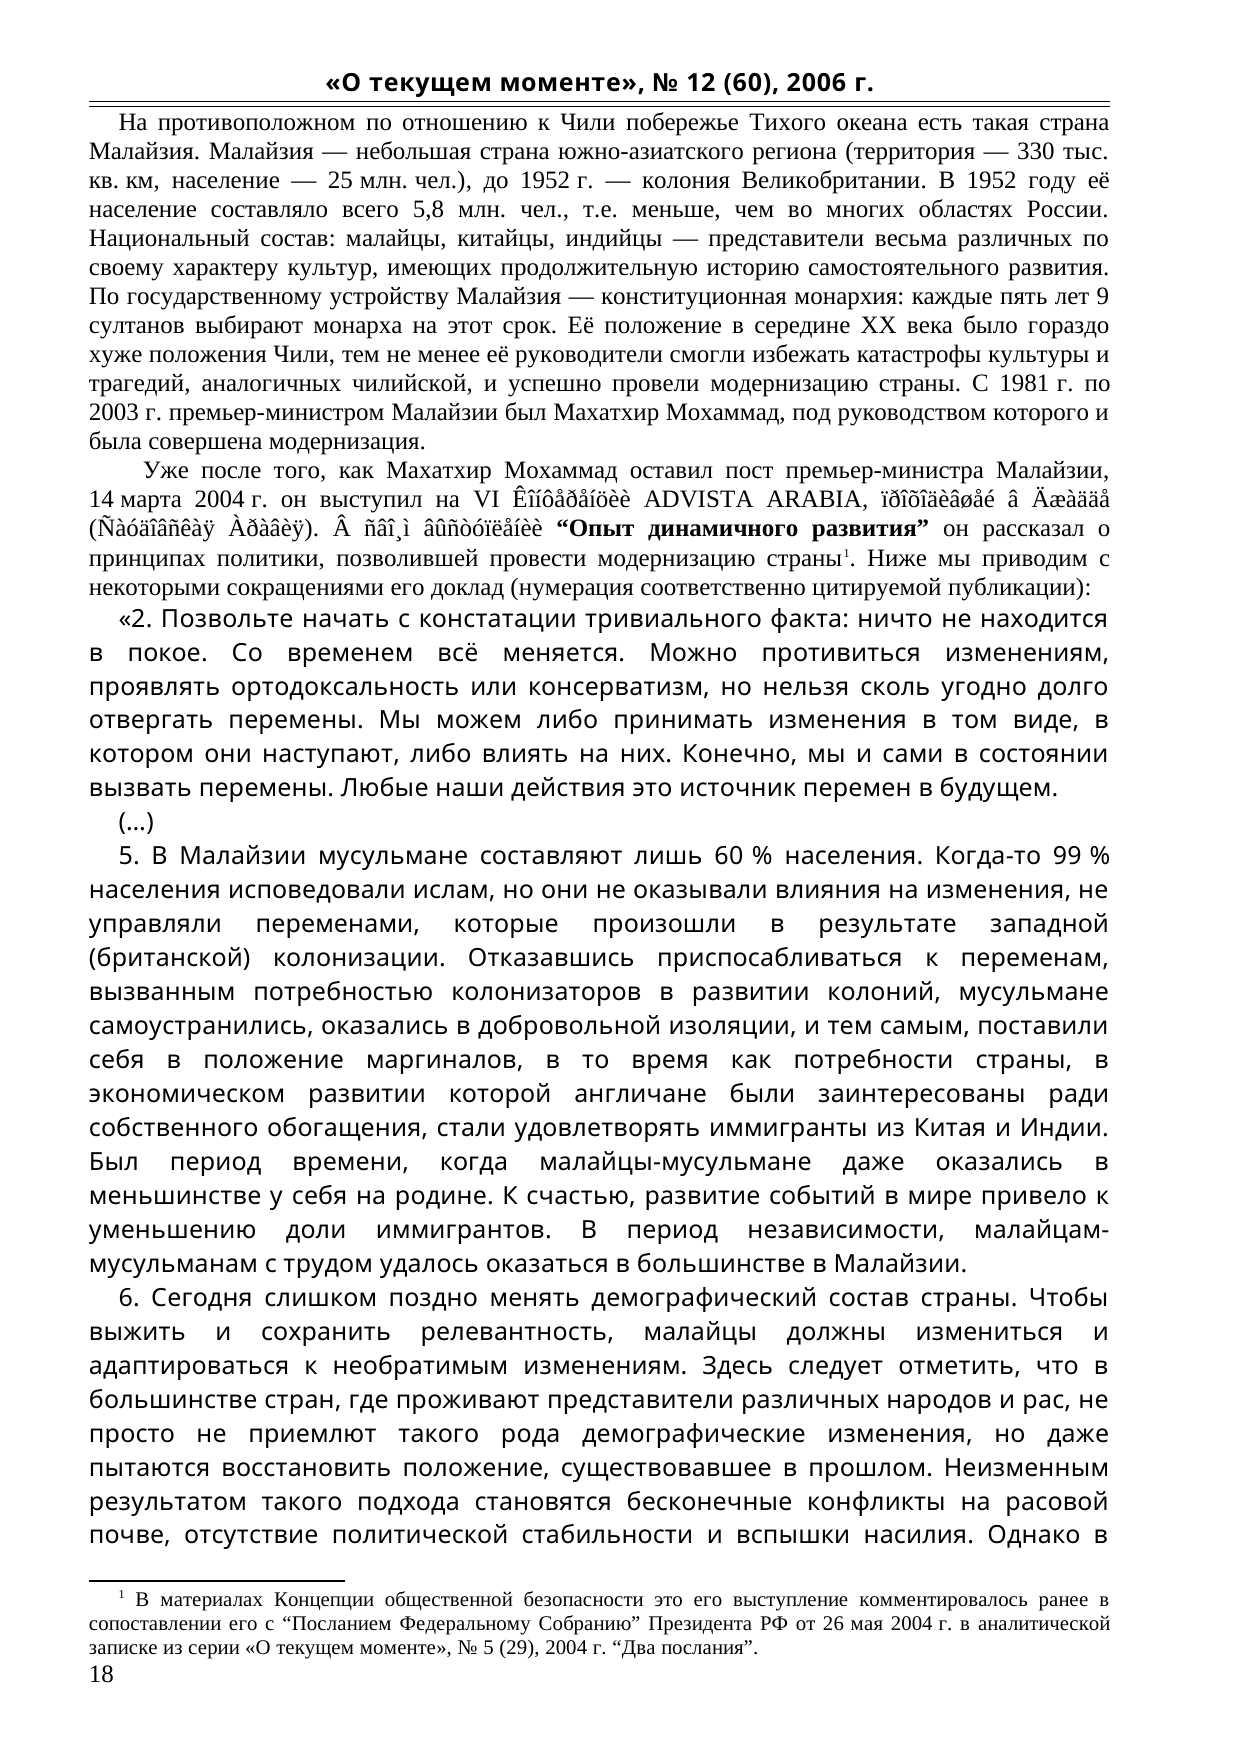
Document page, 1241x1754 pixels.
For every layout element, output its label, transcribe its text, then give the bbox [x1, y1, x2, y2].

text На противоположном по отношению к Чили побережье Тихого океана есть такая страна Малайзия. Малайзия — небольшая страна южно-азиатского региона (территория — 330 тыс. кв. км, население — 25 млн. чел.), до 1952 г. — колония Великобритании. В 1952 году её население составляло всего 5,8 млн. чел., т.е. меньше, чем во многих областях России. Национальный состав: малайцы, китайцы, индийцы — представители весьма различных по своему характеру культур, имеющих продолжительную историю самостоятельного развития. По государственному устройству Малайзия — конституционная монархия: каждые пять лет 9 султанов выбирают монарха на этот срок. Её положение в середине ХХ века было гораздо хуже положения Чили, тем не менее её руководители смогли избежать катастрофы культуры и трагедий, аналогичных чилийской, и успешно провели модернизацию страны. С 1981 г. по 2003 г. премьер-министром Малайзии был Махатхир Мохаммад, под руководством которого и была совершена модернизация. [89, 107, 1110, 455]
text 6. Сегодня слишком поздно менять демографический состав страны. Чтобы выжить и сохранить релевантность, малайцы должны измениться и адаптироваться к необратимым изменениям. Здесь следует отметить, что в большинстве стран, где проживают представители различных народов и рас, не просто не приемлют такого рода демографические изменения, но даже пытаются восстановить положение, существовавшее в прошлом. Неизменным результатом такого подхода становятся бесконечные конфликты на расовой почве, отсутствие политической стабильности и вспышки насилия. Однако в [89, 1280, 1110, 1551]
text Уже после того, как Махатхир Мохаммад оставил пост премьер-министра Малайзии, 14 марта 2004 г. он выступил на VI Êîíôåðåíöèè ADVISTA ARABIA, ïðîõîäèâøåé â Äæàääå (Ñàóäîâñêàÿ Àðàâèÿ). Â ñâî¸ì âûñòóïëåíèè “Опыт динамичного развития” он рассказал о принципах политики, позволившей провести модернизацию страны. Ниже мы приводим с некоторыми сокращениями его доклад (нумерация соответственно цитируемой публикации): [89, 455, 1110, 601]
text В материалах Концепции общественной безопасности это его выступление комментировалось ранее в сопоставлении его с “Посланием Федеральному Собранию” Президента РФ от 26 мая 2004 г. в аналитической записке из серии «О текущем моменте», № 5 (29), 2004 г. “Два послания”. [89, 1587, 1110, 1659]
text «2. Позвольте начать с констатации тривиального факта: ничто не находится в покое. Со временем всё меняется. Можно противиться изменениям, проявлять ортодоксальность или консерватизм, но нельзя сколь угодно долго отвергать перемены. Мы можем либо принимать изменения в том виде, в котором они наступают, либо влиять на них. Конечно, мы и сами в состоянии вызвать перемены. Любые наши действия это источник перемен в будущем. [89, 601, 1110, 804]
text 5. В Малайзии мусульмане составляют лишь 60 % населения. Когда-то 99 % населения исповедовали ислам, но они не оказывали влияния на изменения, не управляли переменами, которые произошли в результате западной (британской) колонизации. Отказавшись приспосабливаться к переменам, вызванным потребностью колонизаторов в развитии колоний, мусульмане самоустранились, оказались в добровольной изоляции, и тем самым, поставили себя в положение маргиналов, в то время как потребности страны, в экономическом развитии которой англичане были заинтересованы ради собственного обогащения, стали удовлетворять иммигранты из Китая и Индии. Был период времени, когда малайцы-мусульмане даже оказались в меньшинстве у себя на родине. К счастью, развитие событий в мире привело к уменьшению доли иммигрантов. В период независимости, малайцам-мусульманам с трудом удалось оказаться в большинстве в Малайзии. [89, 838, 1110, 1280]
text (…) [89, 804, 1110, 838]
